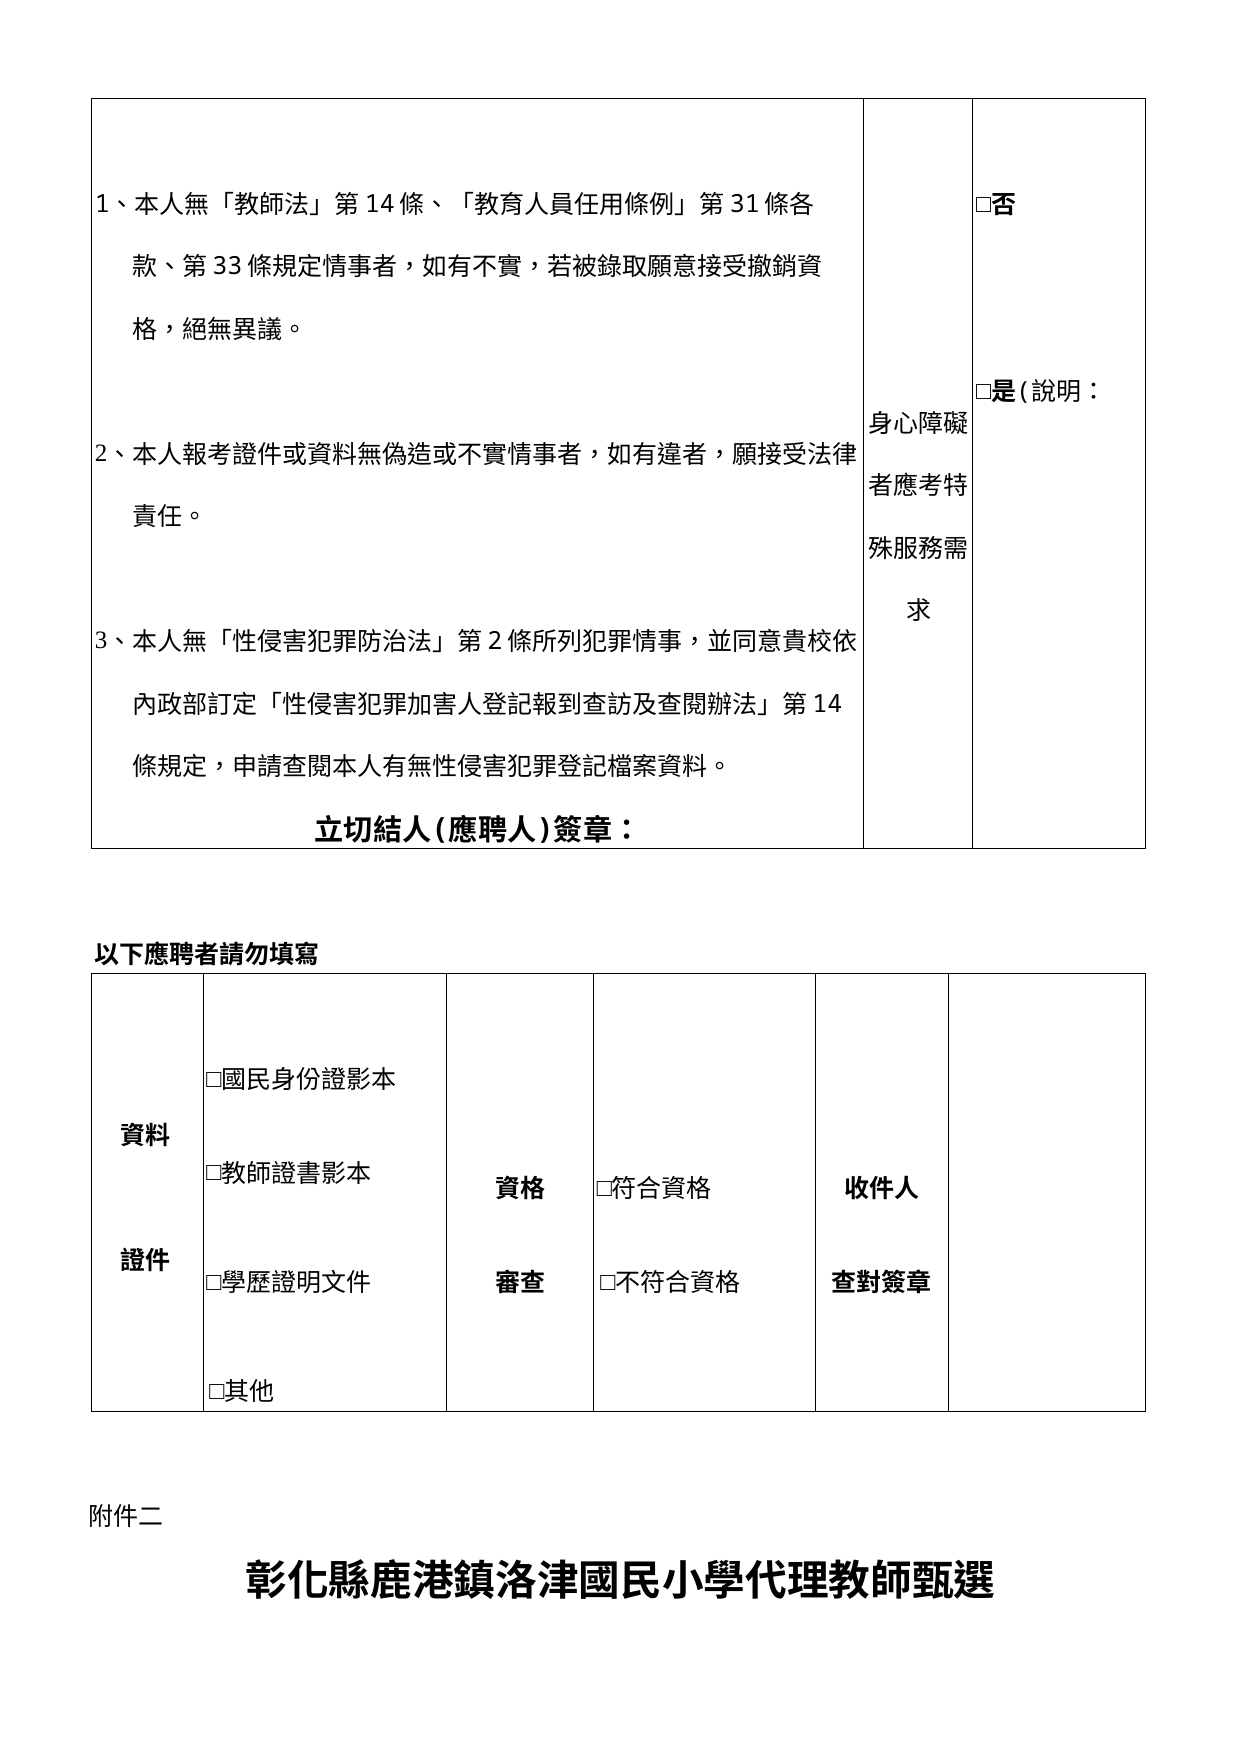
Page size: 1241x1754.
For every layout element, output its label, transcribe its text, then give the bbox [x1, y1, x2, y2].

table_cell 資格 審查 [447, 974, 593, 1411]
table_cell [949, 974, 1145, 1411]
table_cell 收件人 查對簽章 [816, 974, 948, 1411]
table_cell □國民身份證影本 □教師證書影本 □學歷證明文件 □其他 [204, 974, 446, 1411]
table_cell 本人無「教師法」第14條、「教育人員任用條例」第31條各款、第33條規定情事者，如有不實，若被錄取願意接受撤銷資格，絕無異議。 本人報考證件或資料無偽造或不實情事者，如有違者，願接受法律責任。 本人無「性侵害犯罪防治法」第2條所列犯罪情事，並同意貴校依內政部訂定「性侵害犯罪加害人登記報到查訪及查閱辦法」第14條規定，申請查閱本人有無性侵害犯罪登記檔案資料。 立切結人(應聘人)簽章： [92, 99, 863, 848]
text 附件二 [89, 1473, 1152, 1536]
table_cell 以下應聘者請勿填寫 [92, 849, 1146, 973]
table_cell 資料 證件 [92, 974, 203, 1411]
table_cell 身心障礙者應考特殊服務需求 [864, 99, 972, 848]
table_cell □否 □是(說明： [973, 99, 1145, 848]
text 彰化縣鹿港鎮洛津國民小學代理教師甄選 [89, 1536, 1152, 1598]
table_cell □符合資格 □不符合資格 [594, 974, 815, 1411]
